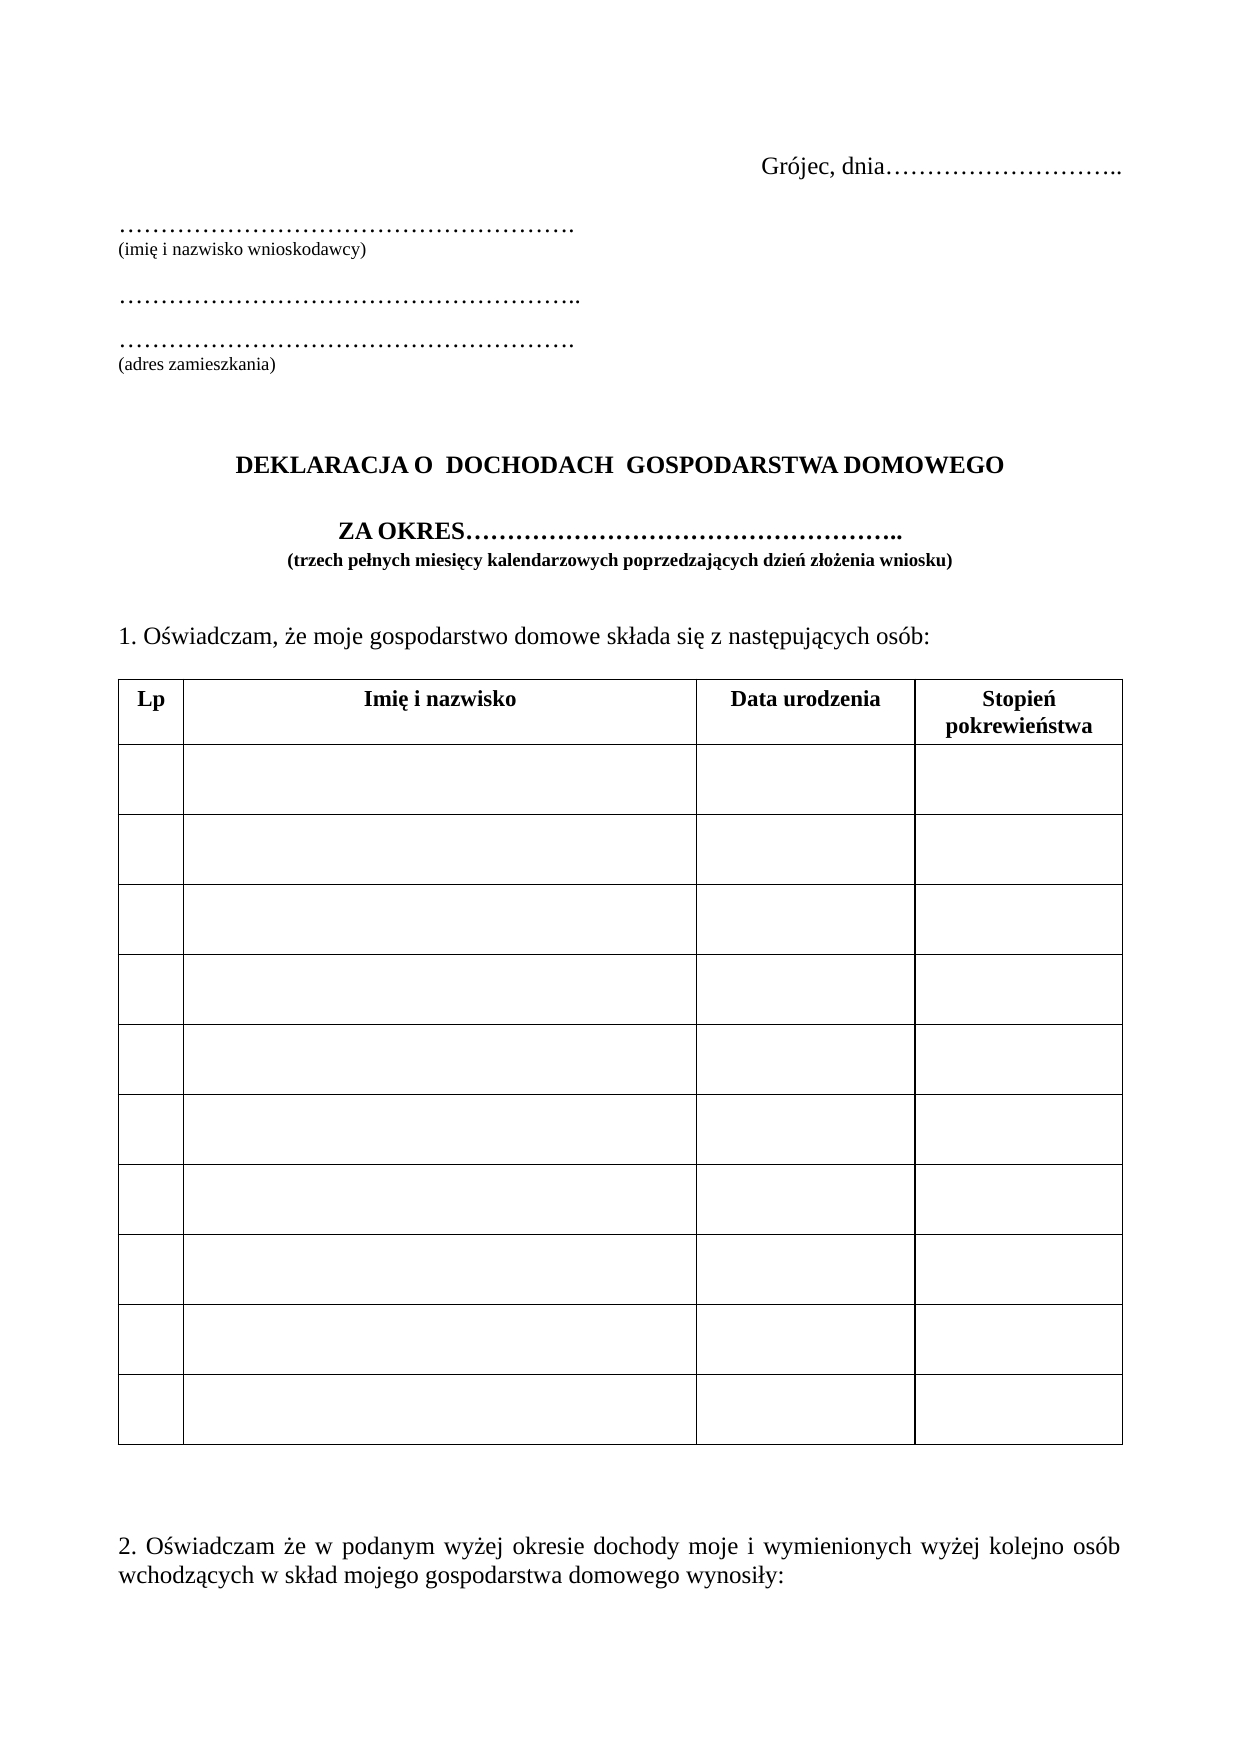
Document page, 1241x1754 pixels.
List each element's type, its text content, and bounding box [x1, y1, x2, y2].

table_cell [119, 1235, 183, 1304]
text (imię i nazwisko wnioskodawcy) [118, 237, 1122, 259]
table_header Stopień pokrewieństwa [916, 680, 1122, 744]
table_cell [697, 955, 914, 1024]
table_cell [184, 1235, 696, 1304]
table_cell [916, 955, 1122, 1024]
table_cell [697, 1165, 914, 1234]
table_cell [184, 1025, 696, 1094]
text 2. Oświadczam że w podanym wyżej okresie dochody moje i wymienionych wyżej kolejno osób wchodzących w skład mojego gospodarstwa domowego wynosiły: [118, 1531, 1122, 1588]
text (trzech pełnych miesięcy kalendarzowych poprzedzających dzień złożenia wniosku) [118, 549, 1122, 571]
table_cell [184, 1095, 696, 1164]
table_cell [119, 1305, 183, 1374]
table_cell [916, 1095, 1122, 1164]
table_cell [119, 1095, 183, 1164]
text (adres zamieszkania) [118, 352, 1122, 374]
table_cell [916, 1305, 1122, 1374]
text 1. Oświadczam, że moje gospodarstwo domowe składa się z następujących osób: [118, 621, 1122, 650]
table_cell [184, 745, 696, 814]
table_cell [184, 955, 696, 1024]
table_cell [119, 1165, 183, 1234]
table_cell [697, 745, 914, 814]
text ……………………………………………….. [118, 281, 1122, 309]
table_cell [697, 1375, 914, 1444]
table_cell [119, 955, 183, 1024]
table_cell [697, 1025, 914, 1094]
table_cell [119, 1375, 183, 1444]
table_cell [916, 1235, 1122, 1304]
text ………………………………………………. [118, 324, 1122, 352]
table_cell [184, 815, 696, 884]
table_cell [119, 815, 183, 884]
text ………………………………………………. [118, 209, 1122, 237]
table_cell [916, 1025, 1122, 1094]
table_header Lp [119, 680, 183, 744]
table_cell [916, 1165, 1122, 1234]
table_cell [697, 815, 914, 884]
text ZA OKRES…………………………………………….. [118, 516, 1122, 545]
table_cell [916, 745, 1122, 814]
table_cell [697, 1305, 914, 1374]
table_cell [184, 1165, 696, 1234]
table_cell [184, 885, 696, 954]
table_cell [184, 1375, 696, 1444]
table_cell [119, 885, 183, 954]
table_cell [697, 885, 914, 954]
text DEKLARACJA O DOCHODACH GOSPODARSTWA DOMOWEGO [118, 450, 1122, 479]
table_header Data urodzenia [697, 680, 914, 744]
table_cell [916, 1375, 1122, 1444]
table_cell [119, 1025, 183, 1094]
table_cell [697, 1235, 914, 1304]
table_cell [916, 815, 1122, 884]
table_header Imię i nazwisko [184, 680, 696, 744]
table_cell [184, 1305, 696, 1374]
table_cell [119, 745, 183, 814]
table_cell [916, 885, 1122, 954]
text Grójec, dnia……………………….. [118, 151, 1122, 180]
table_cell [697, 1095, 914, 1164]
